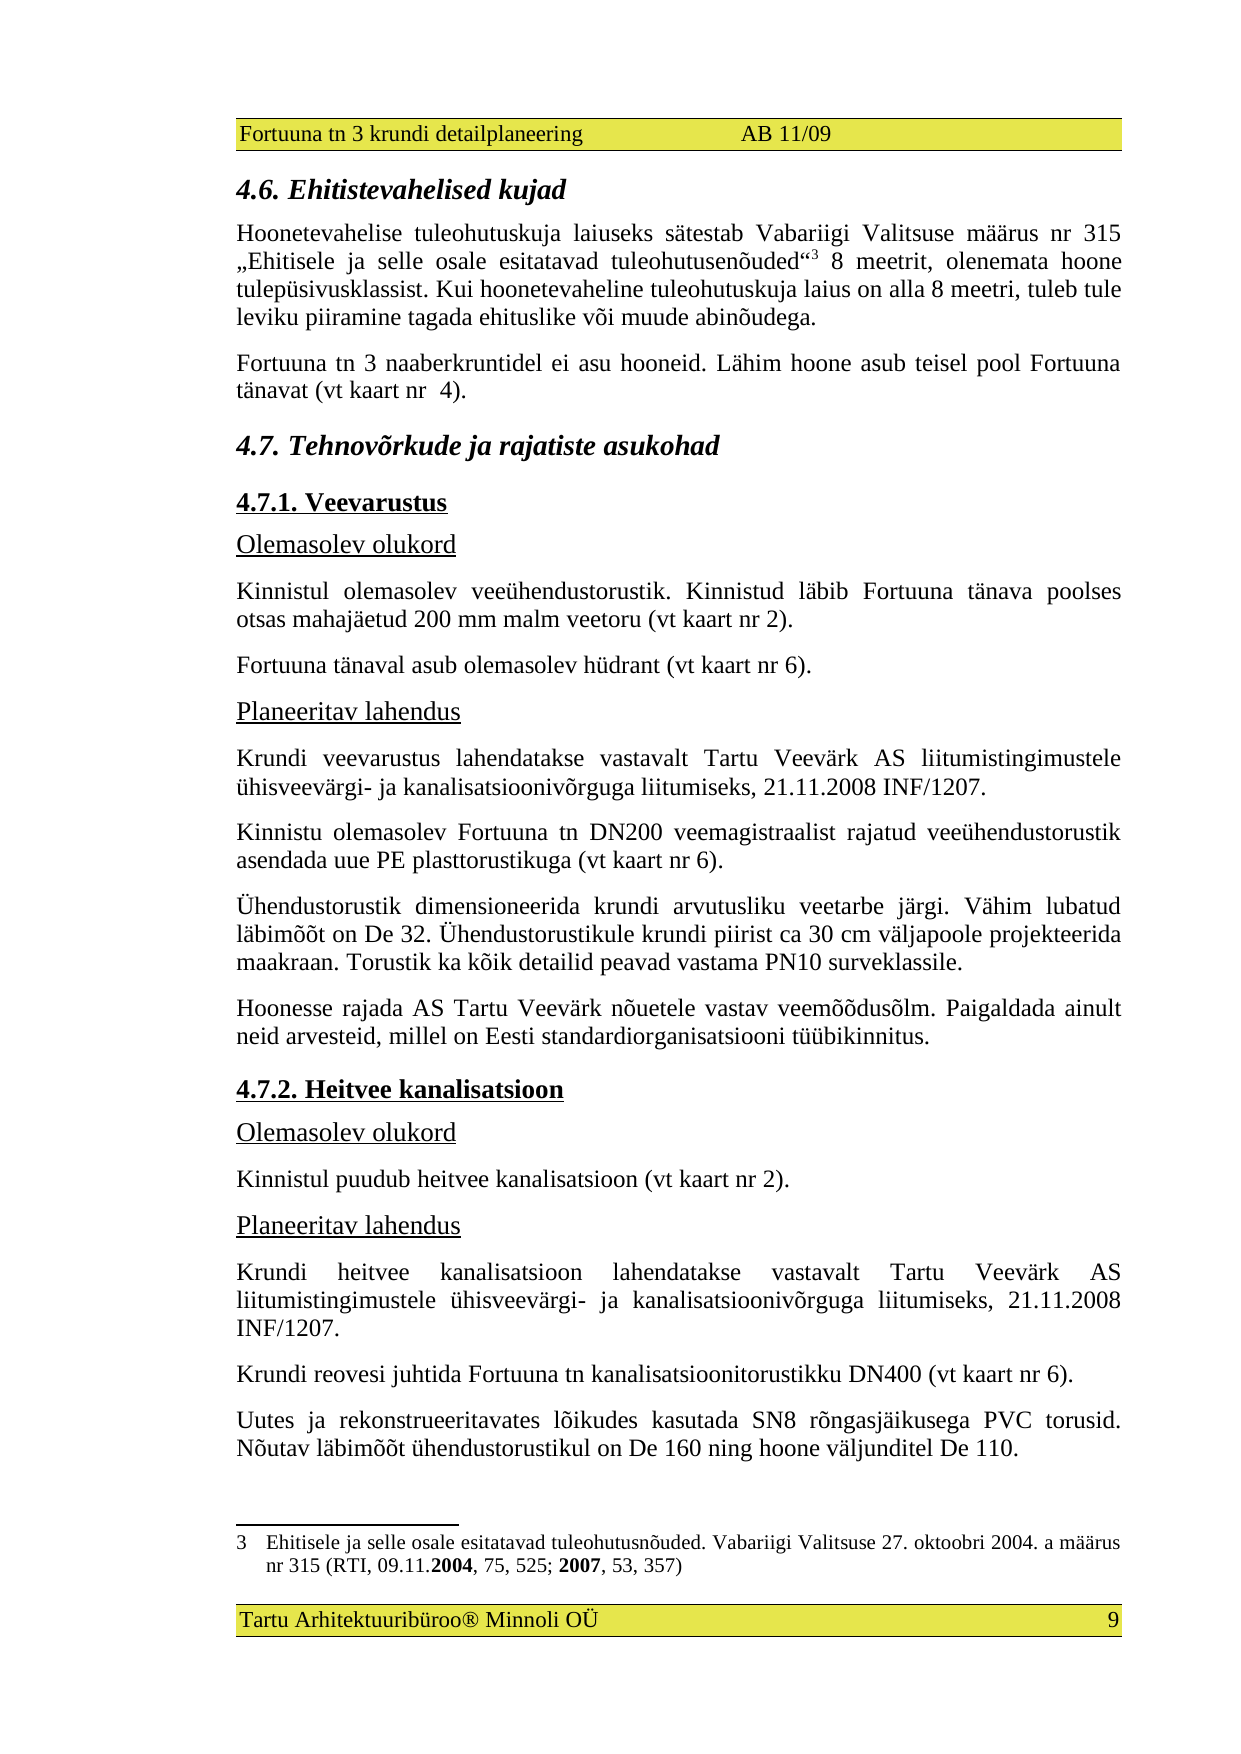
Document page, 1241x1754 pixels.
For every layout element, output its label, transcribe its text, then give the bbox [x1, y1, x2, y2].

text Olemasolev olukord [236, 1117, 1122, 1147]
text Planeeritav lahendus [236, 697, 1122, 727]
text Kinnistul puudub heitvee kanalisatsioon (vt kaart nr 2). [236, 1165, 1122, 1193]
text Krundi veevarustus lahendatakse vastavalt Tartu Veevärk AS liitumistingimustele ühisveevärgi- ja kanalisatsioonivõrguga liitumiseks, 21.11.2008 INF/1207. [236, 744, 1122, 800]
subtitle 4.6. Ehitistevahelised kujad [236, 174, 1122, 206]
text Kinnistul olemasolev veeühendustorustik. Kinnistud läbib Fortuuna tänava poolses otsas mahajäetud 200 mm malm veetoru (vt kaart nr 2). [236, 577, 1122, 633]
text Olemasolev olukord [236, 529, 1122, 559]
text Hoonetevahelise tuleohutuskuja laiuseks sätestab Vabariigi Valitsuse määrus nr 315 „Ehitisele ja selle osale esitatavad tuleohutusenõuded“ 8 meetrit, olenemata hoone tulepüsivusklassist. Kui hoonetevaheline tuleohutuskuja laius on alla 8 meetri, tuleb tule leviku piiramine tagada ehituslike või muude abinõudega. [236, 219, 1122, 331]
subtitle 4.7.1. Veevarustus [236, 487, 1122, 517]
text Ühendustorustik dimensioneerida krundi arvutusliku veetarbe järgi. Vähim lubatud läbimõõt on De 32. Ühendustorustikule krundi piirist ca 30 cm väljapoole projekteerida maakraan. Torustik ka kõik detailid peavad vastama PN10 surveklassile. [236, 892, 1122, 976]
subtitle 4.7. Tehnovõrkude ja rajatiste asukohad [236, 429, 1122, 462]
text Krundi reovesi juhtida Fortuuna tn kanalisatsioonitorustikku DN400 (vt kaart nr 6). [236, 1360, 1122, 1388]
text Uutes ja rekonstrueeritavates lõikudes kasutada SN8 rõngasjäikusega PVC torusid. Nõutav läbimõõt ühendustorustikul on De 160 ning hoone väljunditel De 110. [236, 1406, 1122, 1462]
text Planeeritav lahendus [236, 1211, 1122, 1241]
text Krundi heitvee kanalisatsioon lahendatakse vastavalt Tartu Veevärk AS liitumistingimustele ühisveevärgi- ja kanalisatsioonivõrguga liitumiseks, 21.11.2008 INF/1207. [236, 1258, 1122, 1342]
text Fortuuna tänaval asub olemasolev hüdrant (vt kaart nr 6). [236, 651, 1122, 679]
text Ehitisele ja selle osale esitatavad tuleohutusnõuded. Vabariigi Valitsuse 27. oktoobri 2004. a määrus nr 315 (RTI, 09.11.2004, 75, 525; 2007, 53, 357) [236, 1531, 1122, 1577]
subtitle 4.7.2. Heitvee kanalisatsioon [236, 1075, 1122, 1105]
text Hoonesse rajada AS Tartu Veevärk nõuetele vastav veemõõdusõlm. Paigaldada ainult neid arvesteid, millel on Eesti standardiorganisatsiooni tüübikinnitus. [236, 994, 1122, 1050]
text Kinnistu olemasolev Fortuuna tn DN200 veemagistraalist rajatud veeühendustorustik asendada uue PE plasttorustikuga (vt kaart nr 6). [236, 818, 1122, 874]
text Fortuuna tn 3 naaberkruntidel ei asu hooneid. Lähim hoone asub teisel pool Fortuuna tänavat (vt kaart nr 4). [236, 348, 1122, 404]
